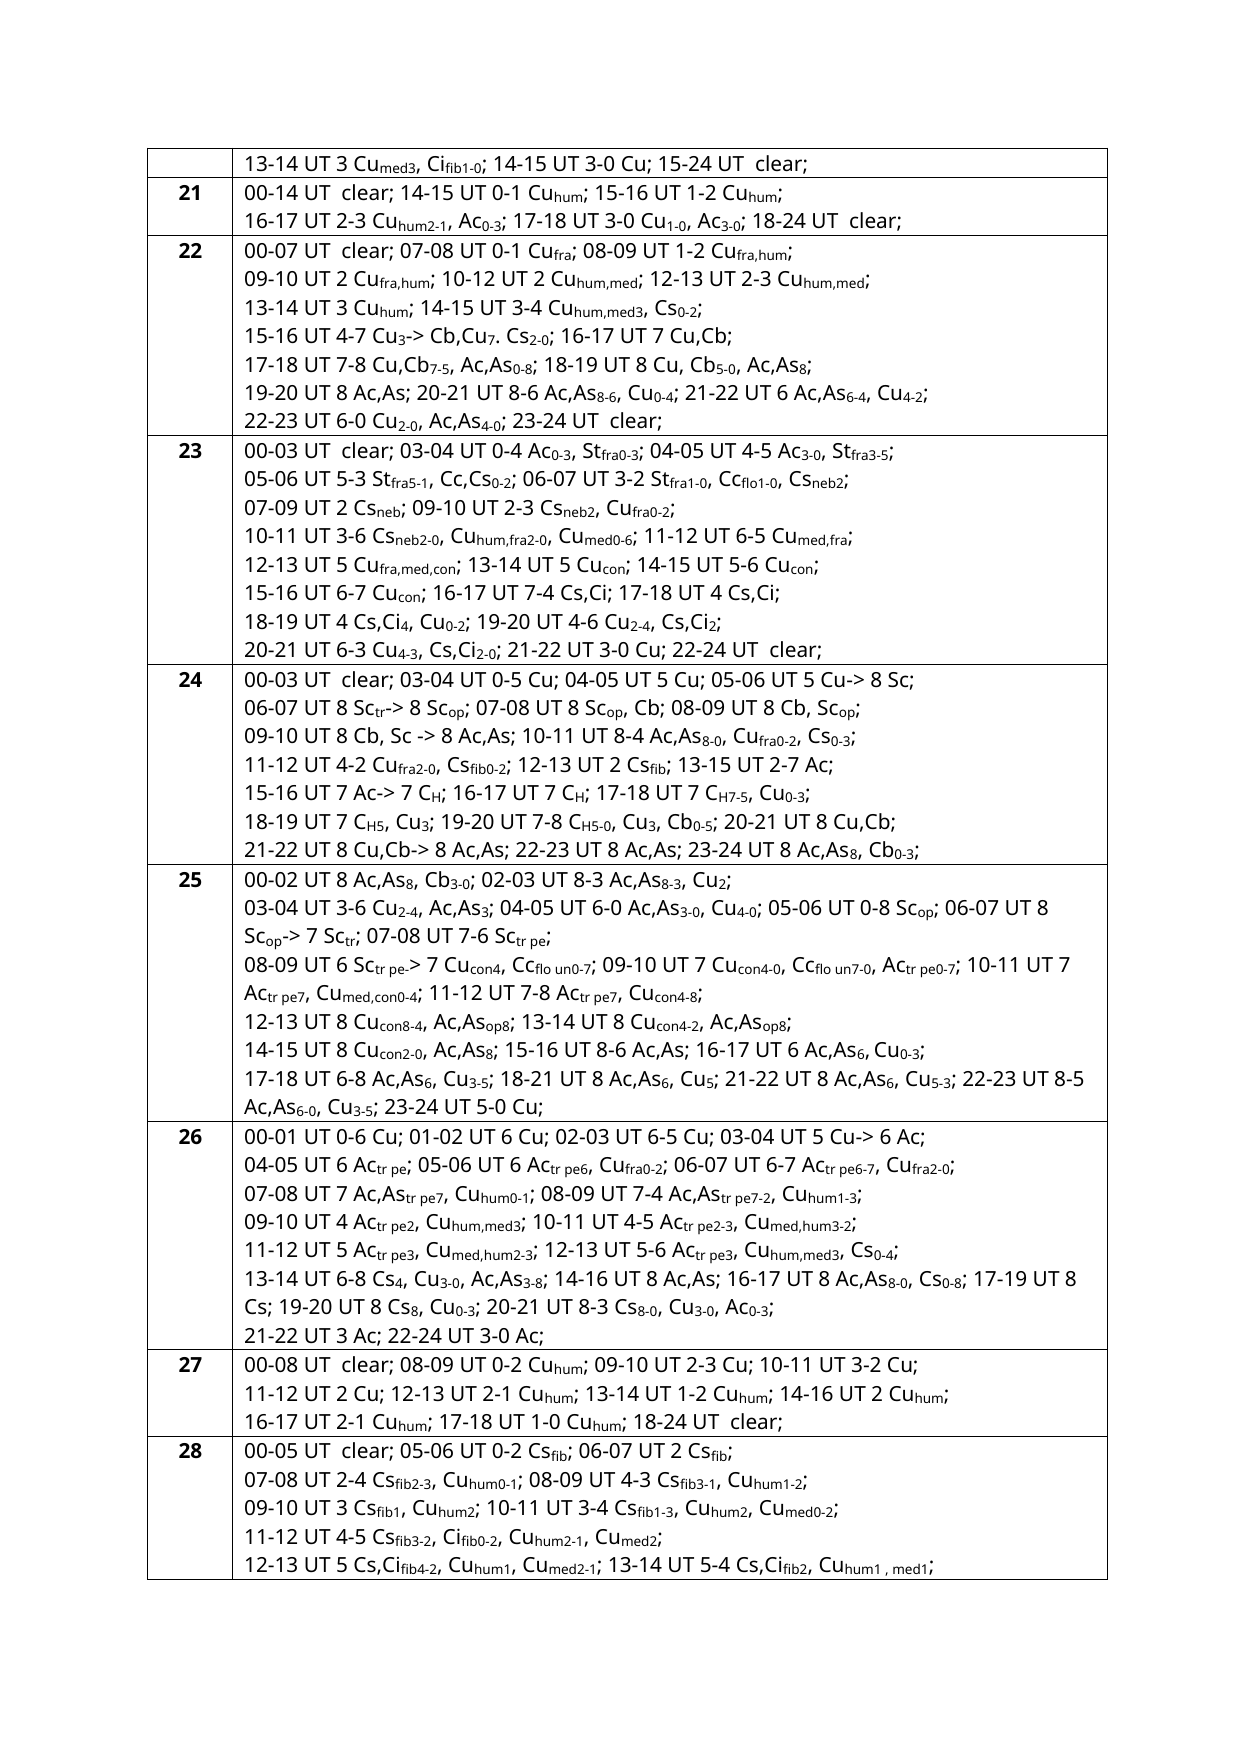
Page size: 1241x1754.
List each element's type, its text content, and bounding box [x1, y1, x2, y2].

table_cell 24 [148, 665, 232, 864]
table_cell 00-14 UT clear; 14-15 UT 0-1 Cuhum; 15-16 UT 1-2 Cuhum; 16-17 UT 2-3 Cuhum2-1, Ac0-3; 17-18 UT 3-0 Cu1-0, Ac3-0; 18-24 UT clear; [233, 178, 1107, 235]
table_cell 00-08 UT clear; 08-09 UT 0-2 Cuhum; 09-10 UT 2-3 Cu; 10-11 UT 3-2 Cu; 11-12 UT 2 Cu; 12-13 UT 2-1 Cuhum; 13-14 UT 1-2 Cuhum; 14-16 UT 2 Cuhum; 16-17 UT 2-1 Cuhum; 17-18 UT 1-0 Cuhum; 18-24 UT clear; [233, 1350, 1107, 1436]
table_cell 00-05 UT clear; 05-06 UT 0-2 Csfib; 06-07 UT 2 Csfib; 07-08 UT 2-4 Csfib2-3, Cuhum0-1; 08-09 UT 4-3 Csfib3-1, Cuhum1-2; 09-10 UT 3 Csfib1, Cuhum2; 10-11 UT 3-4 Csfib1-3, Cuhum2, Cumed0-2; 11-12 UT 4-5 Csfib3-2, Cifib0-2, Cuhum2-1, Cumed2; 12-13 UT 5 Cs,Cifib4-2, Cuhum1, Cumed2-1; 13-14 UT 5-4 Cs,Cifib2, Cuhum1 , med1; [233, 1437, 1107, 1579]
table_cell 00-02 UT 8 Ac,As8, Cb3-0; 02-03 UT 8-3 Ac,As8-3, Cu2; 03-04 UT 3-6 Cu2-4, Ac,As3; 04-05 UT 6-0 Ac,As3-0, Cu4-0; 05-06 UT 0-8 Scop; 06-07 UT 8 Scop-> 7 Sctr; 07-08 UT 7-6 Sctr pe; 08-09 UT 6 Sctr pe-> 7 Cucon4, Ccflo un0-7; 09-10 UT 7 Cucon4-0, Ccflo un7-0, Actr pe0-7; 10-11 UT 7 Actr pe7, Cumed,con0-4; 11-12 UT 7-8 Actr pe7, Cucon4-8; 12-13 UT 8 Cucon8-4, Ac,Asop8; 13-14 UT 8 Cucon4-2, Ac,Asop8; 14-15 UT 8 Cucon2-0, Ac,As8; 15-16 UT 8-6 Ac,As; 16-17 UT 6 Ac,As6, Cu0-3; 17-18 UT 6-8 Ac,As6, Cu3-5; 18-21 UT 8 Ac,As6, Cu5; 21-22 UT 8 Ac,As6, Cu5-3; 22-23 UT 8-5 Ac,As6-0, Cu3-5; 23-24 UT 5-0 Cu; [233, 865, 1107, 1121]
table_cell 22 [148, 236, 232, 435]
table_cell 13-14 UT 3 Cumed3, Cifib1-0; 14-15 UT 3-0 Cu; 15-24 UT clear; [233, 149, 1107, 177]
table_cell 27 [148, 1350, 232, 1436]
table_cell 21 [148, 178, 232, 235]
table_cell 28 [148, 1437, 232, 1579]
table_cell 00-01 UT 0-6 Cu; 01-02 UT 6 Cu; 02-03 UT 6-5 Cu; 03-04 UT 5 Cu-> 6 Ac; 04-05 UT 6 Actr pe; 05-06 UT 6 Actr pe6, Cufra0-2; 06-07 UT 6-7 Actr pe6-7, Cufra2-0; 07-08 UT 7 Ac,Astr pe7, Cuhum0-1; 08-09 UT 7-4 Ac,Astr pe7-2, Cuhum1-3; 09-10 UT 4 Actr pe2, Cuhum,med3; 10-11 UT 4-5 Actr pe2-3, Cumed,hum3-2; 11-12 UT 5 Actr pe3, Cumed,hum2-3; 12-13 UT 5-6 Actr pe3, Cuhum,med3, Cs0-4; 13-14 UT 6-8 Cs4, Cu3-0, Ac,As3-8; 14-16 UT 8 Ac,As; 16-17 UT 8 Ac,As8-0, Cs0-8; 17-19 UT 8 Cs; 19-20 UT 8 Cs8, Cu0-3; 20-21 UT 8-3 Cs8-0, Cu3-0, Ac0-3; 21-22 UT 3 Ac; 22-24 UT 3-0 Ac; [233, 1122, 1107, 1349]
table_cell 26 [148, 1122, 232, 1349]
table_cell 00-03 UT clear; 03-04 UT 0-5 Cu; 04-05 UT 5 Cu; 05-06 UT 5 Cu-> 8 Sc; 06-07 UT 8 Sctr-> 8 Scop; 07-08 UT 8 Scop, Cb; 08-09 UT 8 Cb, Scop; 09-10 UT 8 Cb, Sc -> 8 Ac,As; 10-11 UT 8-4 Ac,As8-0, Cufra0-2, Cs0-3; 11-12 UT 4-2 Cufra2-0, Csfib0-2; 12-13 UT 2 Csfib; 13-15 UT 2-7 Ac; 15-16 UT 7 Ac-> 7 CH; 16-17 UT 7 CH; 17-18 UT 7 CH7-5, Cu0-3; 18-19 UT 7 CH5, Cu3; 19-20 UT 7-8 CH5-0, Cu3, Cb0-5; 20-21 UT 8 Cu,Cb; 21-22 UT 8 Cu,Cb-> 8 Ac,As; 22-23 UT 8 Ac,As; 23-24 UT 8 Ac,As8, Cb0-3; [233, 665, 1107, 864]
table_cell [148, 149, 232, 177]
table_cell 23 [148, 436, 232, 664]
table_cell 25 [148, 865, 232, 1121]
table_cell 00-07 UT clear; 07-08 UT 0-1 Cufra; 08-09 UT 1-2 Cufra,hum; 09-10 UT 2 Cufra,hum; 10-12 UT 2 Cuhum,med; 12-13 UT 2-3 Cuhum,med; 13-14 UT 3 Cuhum; 14-15 UT 3-4 Cuhum,med3, Cs0-2; 15-16 UT 4-7 Cu3-> Cb,Cu7. Cs2-0; 16-17 UT 7 Cu,Cb; 17-18 UT 7-8 Cu,Cb7-5, Ac,As0-8; 18-19 UT 8 Cu, Cb5-0, Ac,As8; 19-20 UT 8 Ac,As; 20-21 UT 8-6 Ac,As8-6, Cu0-4; 21-22 UT 6 Ac,As6-4, Cu4-2; 22-23 UT 6-0 Cu2-0, Ac,As4-0; 23-24 UT clear; [233, 236, 1107, 435]
table_cell 00-03 UT clear; 03-04 UT 0-4 Ac0-3, Stfra0-3; 04-05 UT 4-5 Ac3-0, Stfra3-5; 05-06 UT 5-3 Stfra5-1, Cc,Cs0-2; 06-07 UT 3-2 Stfra1-0, Ccflo1-0, Csneb2; 07-09 UT 2 Csneb; 09-10 UT 2-3 Csneb2, Cufra0-2; 10-11 UT 3-6 Csneb2-0, Cuhum,fra2-0, Cumed0-6; 11-12 UT 6-5 Cumed,fra; 12-13 UT 5 Cufra,med,con; 13-14 UT 5 Cucon; 14-15 UT 5-6 Cucon; 15-16 UT 6-7 Cucon; 16-17 UT 7-4 Cs,Ci; 17-18 UT 4 Cs,Ci; 18-19 UT 4 Cs,Ci4, Cu0-2; 19-20 UT 4-6 Cu2-4, Cs,Ci2; 20-21 UT 6-3 Cu4-3, Cs,Ci2-0; 21-22 UT 3-0 Cu; 22-24 UT clear; [233, 436, 1107, 664]
